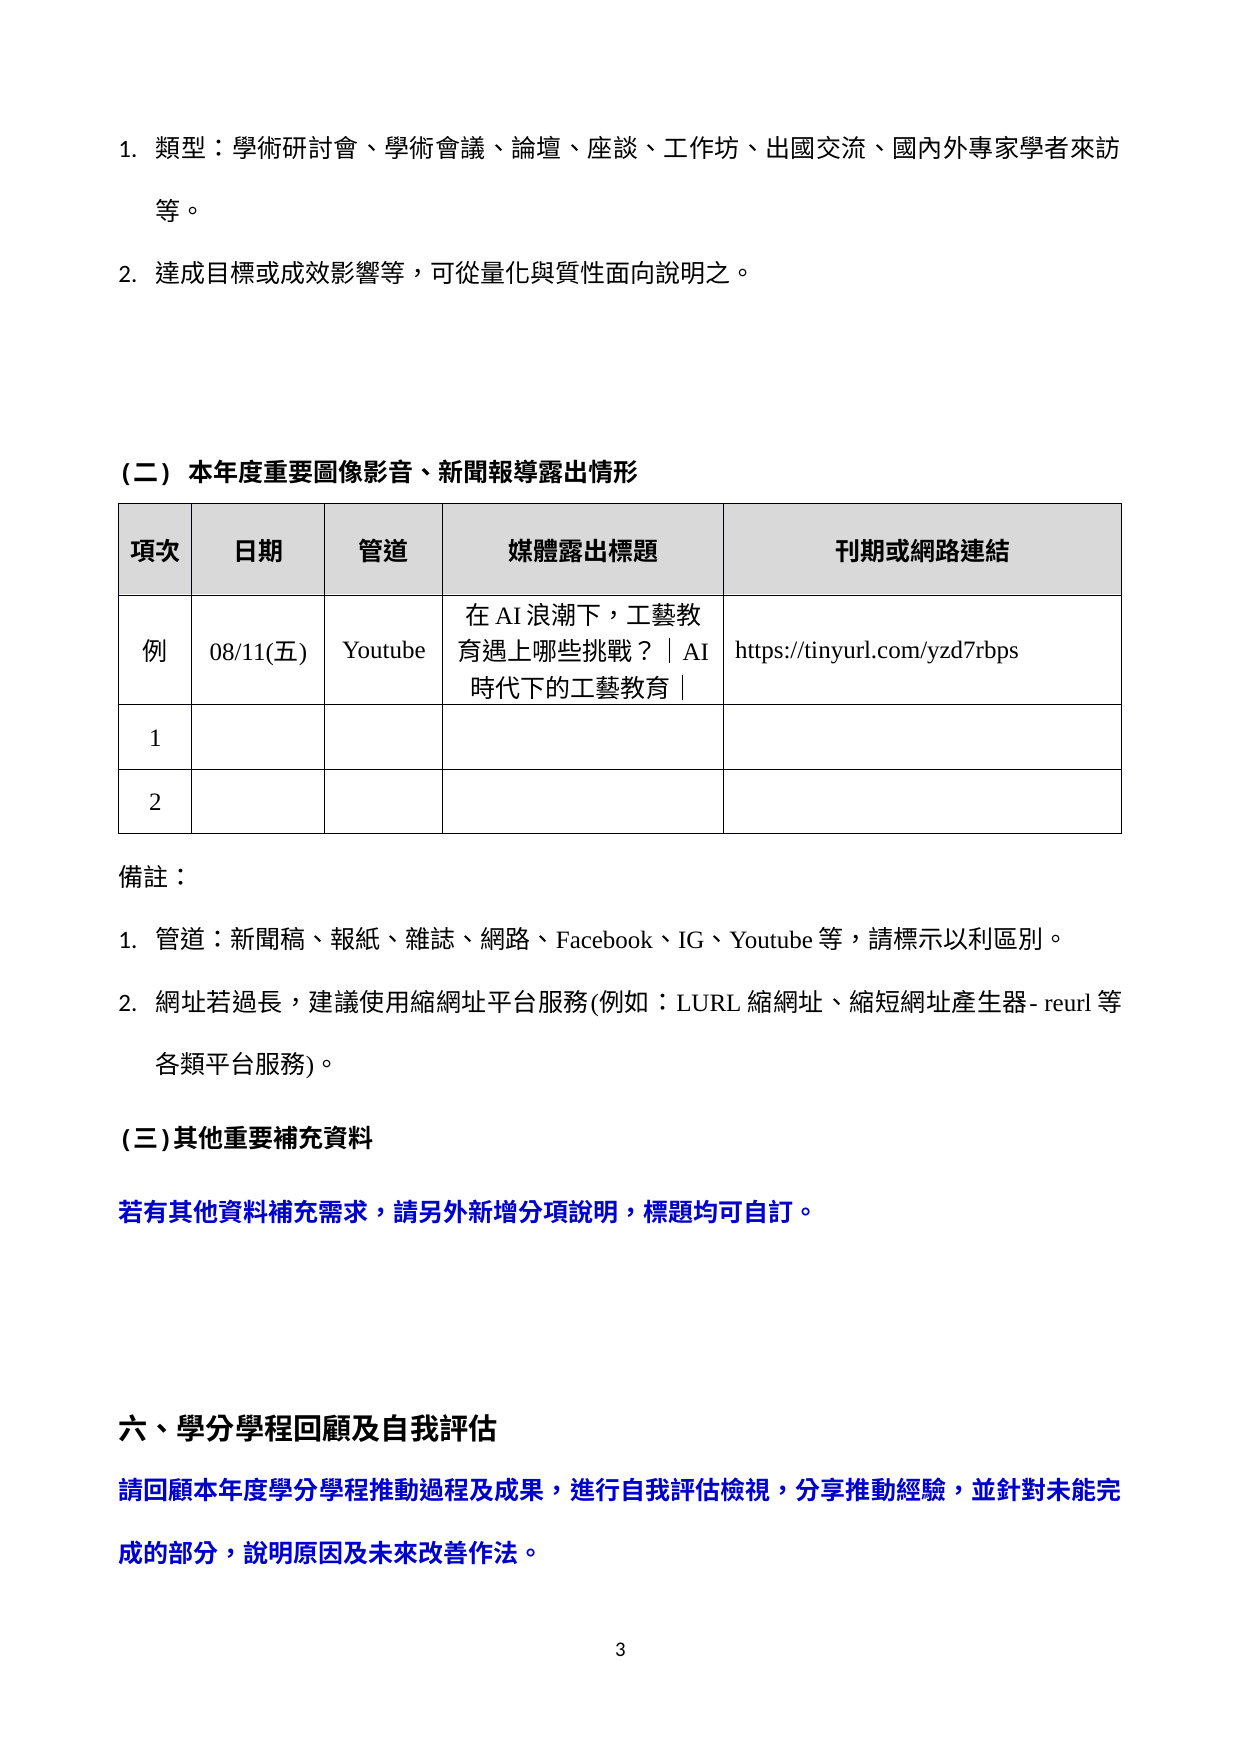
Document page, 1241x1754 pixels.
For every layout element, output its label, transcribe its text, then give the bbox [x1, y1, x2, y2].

table_cell 在AI浪潮下，工藝教育遇上哪些挑戰？｜AI時代下的工藝教育｜ [443, 596, 723, 704]
table_cell 1 [119, 705, 191, 768]
subtitle 六、學分學程回顧及自我評估 [118, 1385, 1122, 1447]
text 請回顧本年度學分學程推動過程及成果，進行自我評估檢視，分享推動經驗，並針對未能完成的部分，說明原因及未來改善作法。 [118, 1447, 1122, 1572]
text 備註： [118, 834, 1122, 896]
table_cell https://tinyurl.com/yzd7rbps [724, 596, 1121, 704]
table_cell 2 [119, 770, 191, 833]
table_header 日期 [192, 504, 324, 594]
list 類型：學術研討會、學術會議、論壇、座談、工作坊、出國交流、國內外專家學者來訪等。 [118, 105, 1122, 230]
table_cell [724, 770, 1121, 833]
table_cell [325, 770, 442, 833]
table_header 項次 [119, 504, 191, 594]
table_cell 例 [119, 596, 191, 704]
table_cell [443, 705, 723, 768]
table_header 媒體露出標題 [443, 504, 723, 594]
table_cell 08/11(五) [192, 596, 324, 704]
table_cell [192, 770, 324, 833]
subtitle (二) 本年度重要圖像影音、新聞報導露出情形 [118, 429, 1122, 492]
table_cell [443, 770, 723, 833]
list 管道：新聞稿、報紙、雜誌、網路、Facebook、IG、Youtube等，請標示以利區別。 [118, 896, 1122, 959]
table_header 管道 [325, 504, 442, 594]
subtitle (三)其他重要補充資料 [118, 1095, 1122, 1157]
table_cell [192, 705, 324, 768]
text 若有其他資料補充需求，請另外新增分項說明，標題均可自訂。 [118, 1169, 1122, 1231]
list 達成目標或成效影響等，可從量化與質性面向說明之。 [118, 230, 1122, 293]
list 網址若過長，建議使用縮網址平台服務(例如：LURL 縮網址、縮短網址產生器- reurl等各類平台服務)。 [118, 959, 1122, 1084]
table_cell [724, 705, 1121, 768]
table_cell [325, 705, 442, 768]
table_cell Youtube [325, 596, 442, 704]
table_header 刊期或網路連結 [724, 504, 1121, 594]
